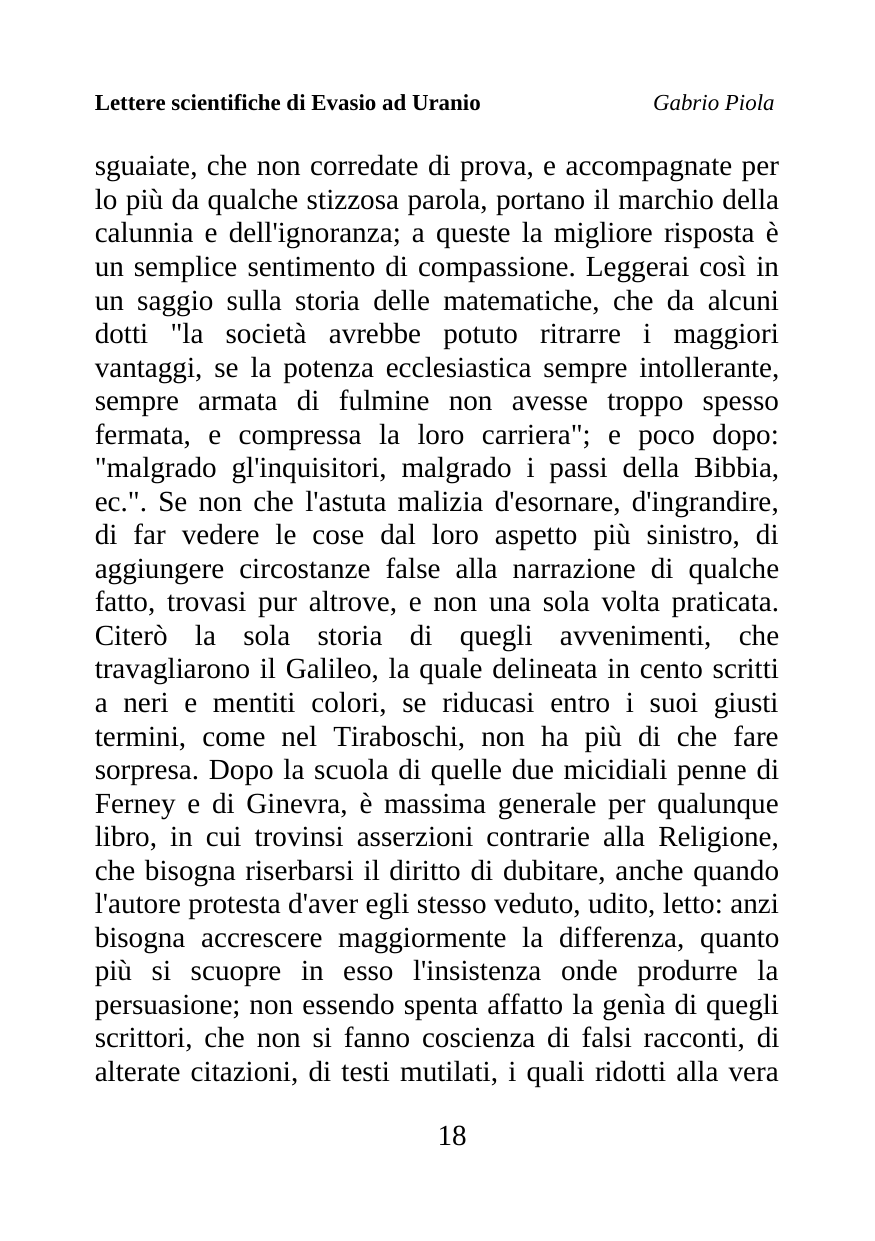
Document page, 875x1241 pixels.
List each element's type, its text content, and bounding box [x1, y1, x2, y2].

text sguaiate, che non corredate di prova, e accompagnate per lo più da qualche stizzosa parola, portano il marchio della calunnia e dell'ignoranza; a queste la migliore risposta è un semplice sentimento di compassione. Leggerai così in un saggio sulla storia delle matematiche, che da alcuni dotti "la società avrebbe potuto ritrarre i maggiori vantaggi, se la potenza ecclesiastica sempre intollerante, sempre armata di fulmine non avesse troppo spesso fermata, e compressa la loro carriera"; e poco dopo: "malgrado gl'inquisitori, malgrado i passi della Bibbia, ec.". Se non che l'astuta malizia d'esornare, d'ingrandire, di far vedere le cose dal loro aspetto più sinistro, di aggiungere circostanze false alla narrazione di qualche fatto, trovasi pur altrove, e non una sola volta praticata. Citerò la sola storia di quegli avvenimenti, che travagliarono il Galileo, la quale delineata in cento scritti a neri e mentiti colori, se riducasi entro i suoi giusti termini, come nel Tiraboschi, non ha più di che fare sorpresa. Dopo la scuola di quelle due micidiali penne di Ferney e di Ginevra, è massima generale per qualunque libro, in cui trovinsi asserzioni contrarie alla Religione, che bisogna riserbarsi il diritto di dubitare, anche quando l'autore protesta d'aver egli stesso veduto, udito, letto: anzi bisogna accrescere maggiormente la differenza, quanto più si scuopre in esso l'insistenza onde produrre la persuasione; non essendo spenta affatto la genìa di quegli scrittori, che non si fanno coscienza di falsi racconti, di alterate citazioni, di testi mutilati, i quali ridotti alla vera [94, 148, 779, 1088]
